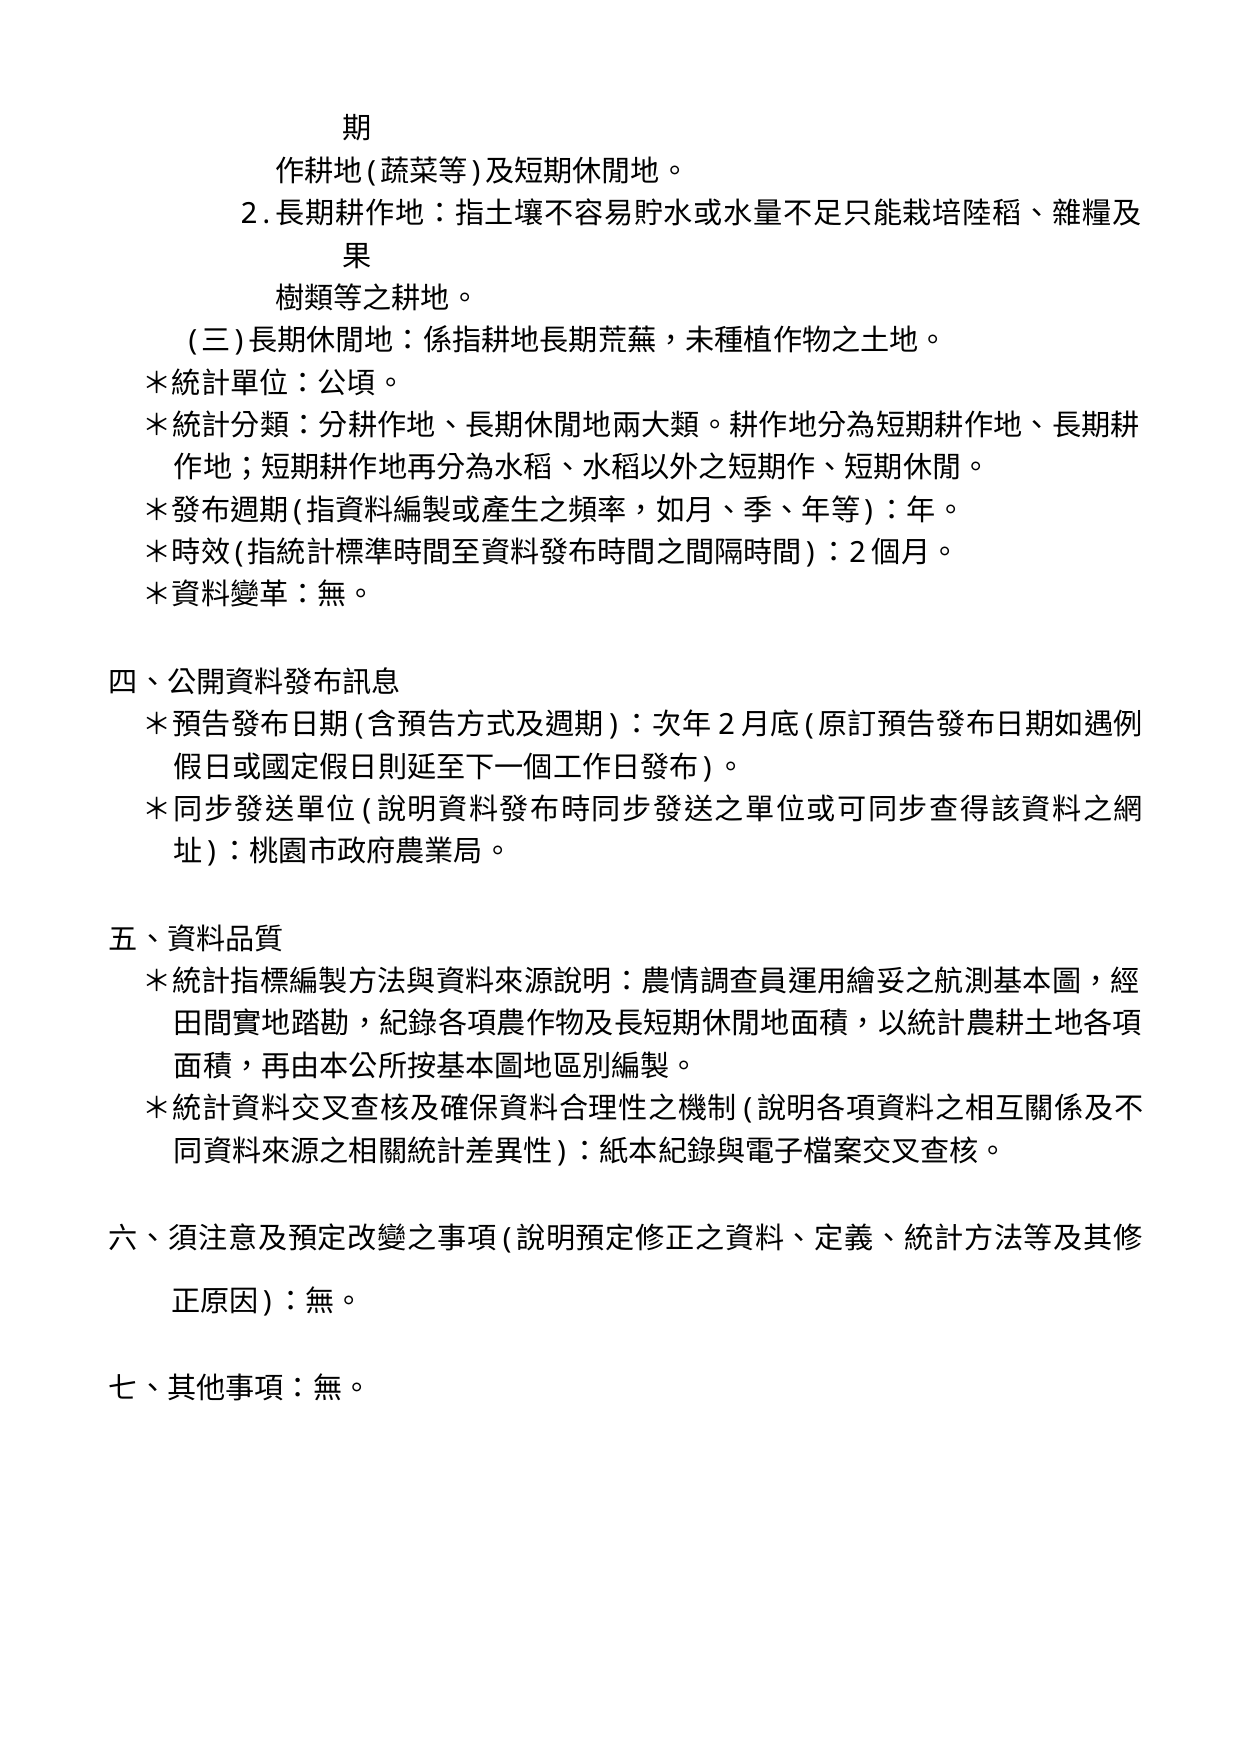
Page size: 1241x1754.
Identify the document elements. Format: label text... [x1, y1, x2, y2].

table_header 統計資料背景說明 資料種類：土地統計 資料項目：桃園市龍潭區農耕土地面積 一、發布及編製機關單位 ＊發布機關、單位：桃園市龍潭區公所會計室 ＊編製單位：桃園市龍潭區公所農經課 ＊聯絡電話：(03)4793070#2503 ＊傳真：(03)4794353 ＊電子信箱：10006451@mail.tycg.gov.tw 二、發布形式 ＊口頭： ( )記者會或說明會 ＊書面： ( )新聞稿 ( )報表 ( )書刊，刊名： ＊電子媒體： ( )線上書刊及資料庫， 網址： ( )磁片 ( )光碟片 (√)其他 Open Document File (odf)、Portable Document Format (pdf) 或Excel檔案。 三、資料範圍、週期及時效 ＊統計地區範圍及對象：凡本區境內可供種植經濟生產農作物之土地，無論是否適宜耕作或合法作為農業使用與否，均為統計對象。 ＊統計標準時間：以每年一期作之耕作事實為準。 ＊統計項目定義： (一)農耕土地指不論現況種植與否，可供栽培作物之土地，包括短期耕作地、長期耕作地及長期休閒地。 (二)耕作地： 1.短期耕作地：含能蓄水，經常可以栽培水稻之耕地、水稻以外之短期 作耕地(蔬菜等)及短期休閒地。 2.長期耕作地：指土壤不容易貯水或水量不足只能栽培陸稻、雜糧及果 樹類等之耕地。 (三)長期休閒地：係指耕地長期荒蕪，未種植作物之土地。 ＊統計單位：公頃。 ＊統計分類：分耕作地、長期休閒地兩大類。耕作地分為短期耕作地、長期耕作地；短期耕作地再分為水稻、水稻以外之短期作、短期休閒。 ＊發布週期(指資料編製或產生之頻率，如月、季、年等)：年。 ＊時效(指統計標準時間至資料發布時間之間隔時間)：2個月。 ＊資料變革：無。 四、公開資料發布訊息 ＊預告發布日期(含預告方式及週期)：次年2月底(原訂預告發布日期如遇例假日或國定假日則延至下一個工作日發布)。 ＊同步發送單位(說明資料發布時同步發送之單位或可同步查得該資料之網址)：桃園市政府農業局。 五、資料品質 ＊統計指標編製方法與資料來源說明：農情調查員運用繪妥之航測基本圖，經田間實地踏勘，紀錄各項農作物及長短期休閒地面積，以統計農耕土地各項面積，再由本公所按基本圖地區別編製。 ＊統計資料交叉查核及確保資料合理性之機制(說明各項資料之相互關係及不同資料來源之相關統計差異性)：紙本紀錄與電子檔案交叉查核。 六、須注意及預定改變之事項(說明預定修正之資料、定義、統計方法等及其修正原因)：無。 七、其他事項：無。 [98, 105, 1155, 1407]
